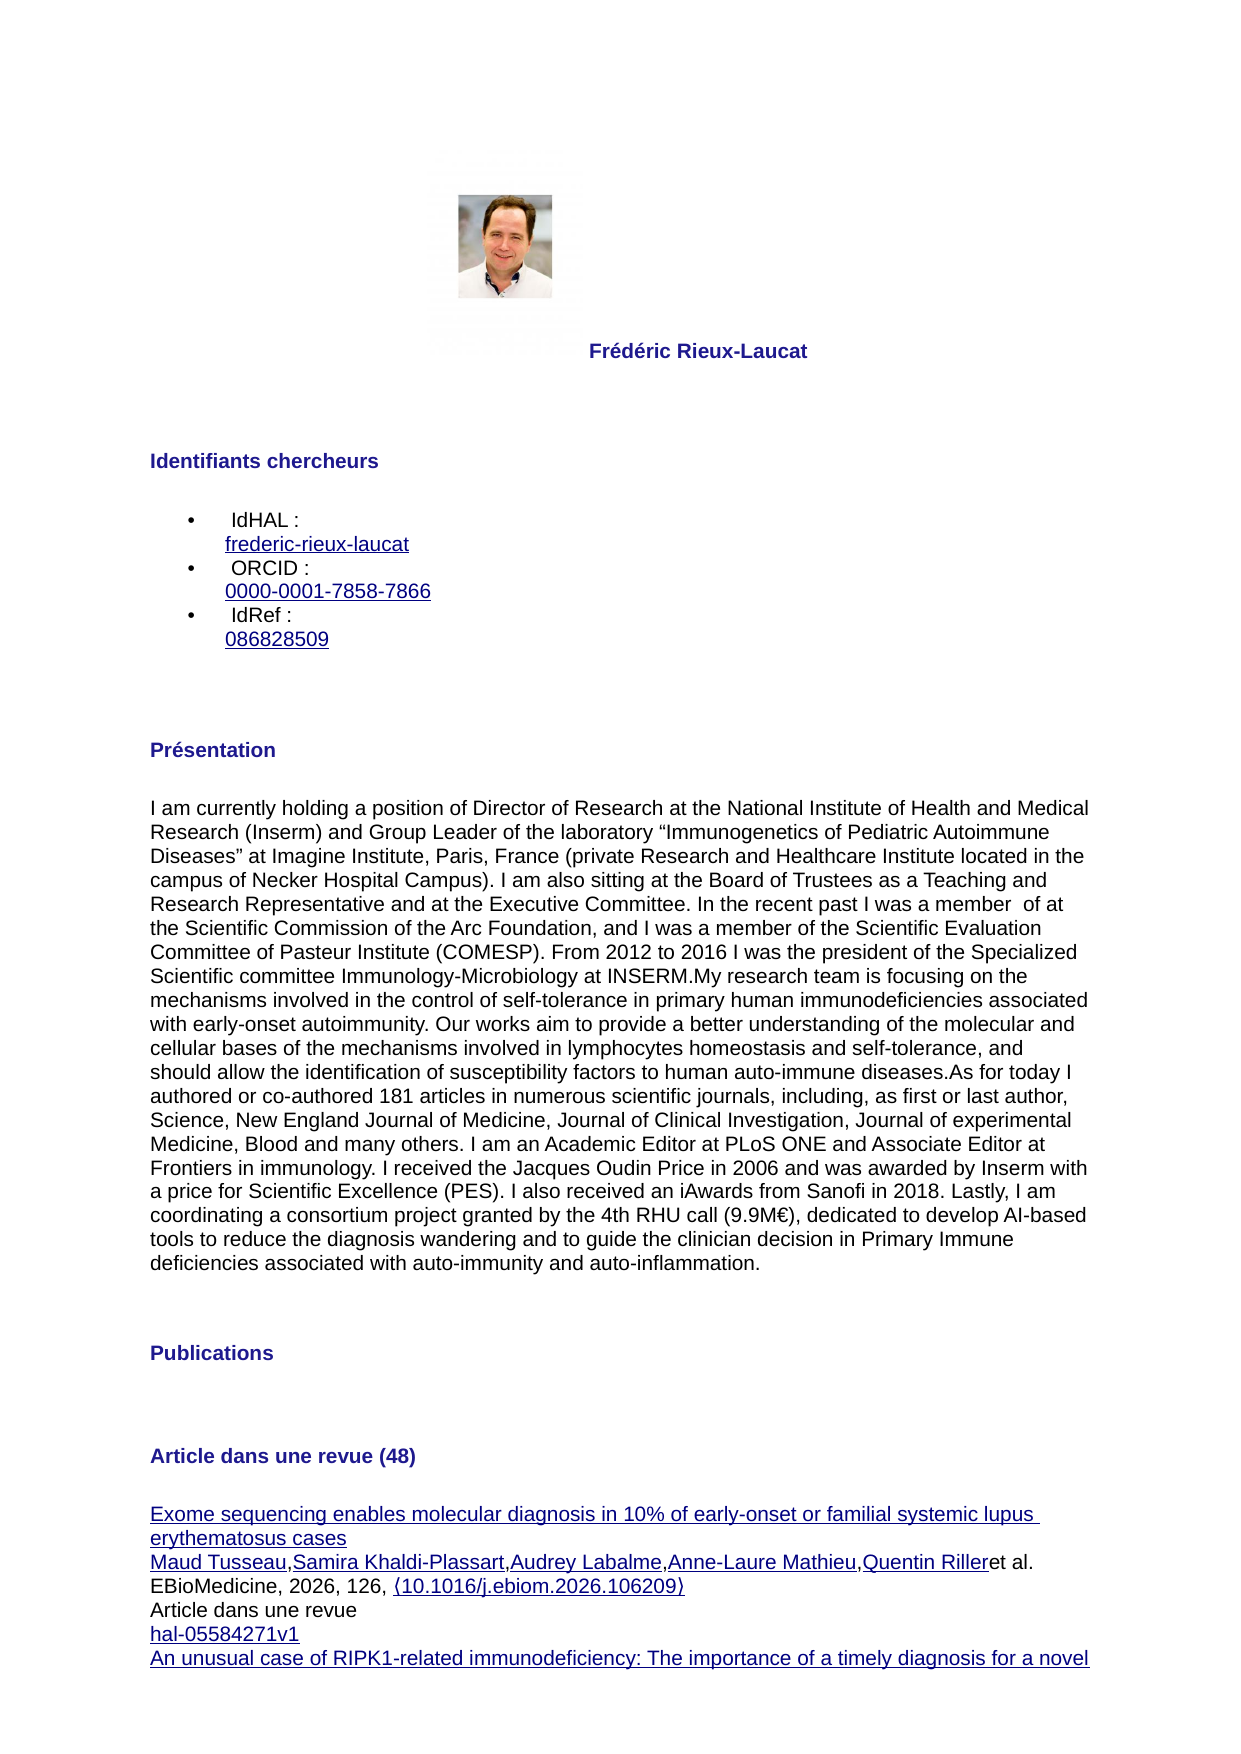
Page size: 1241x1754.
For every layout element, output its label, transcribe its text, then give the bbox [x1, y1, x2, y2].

list ORCID : [187, 555, 1090, 579]
table_cell An unusual case of RIPK1‐related immunodeficiency: The importance of a timely diagnosis for a novel [150, 1646, 1090, 1667]
subtitle Publications [150, 1341, 1090, 1365]
list IdRef : [187, 603, 1090, 627]
picture [426, 150, 584, 359]
list frederic-rieux-laucat [187, 531, 1090, 555]
subtitle Identifiants chercheurs [150, 449, 1090, 473]
list 0000-0001-7858-7866 [187, 579, 1090, 603]
table_header Exome sequencing enables molecular diagnosis in 10% of early-onset or familial systemic lupus erythematosus cases Maud Tusseau,Samira Khaldi-Plassart,Audrey Labalme,Anne-Laure Mathieu,Quentin Rilleret al. EBioMedicine, 2026, 126, ⟨10.1016/j.ebiom.2026.106209⟩ Article dans une revue hal-05584271v1 [150, 1502, 1090, 1646]
subtitle Présentation [150, 738, 1090, 762]
text I am currently holding a position of Director of Research at the National Institute of Health and Medical Research (Inserm) and Group Leader of the laboratory “Immunogenetics of Pediatric Autoimmune Diseases” at Imagine Institute, Paris, France (private Research and Healthcare Institute located in the campus of Necker Hospital Campus). I am also sitting at the Board of Trustees as a Teaching and Research Representative and at the Executive Committee. In the recent past I was a member of at the Scientific Commission of the Arc Foundation, and I was a member of the Scientific Evaluation Committee of Pasteur Institute (COMESP). From 2012 to 2016 I was the president of the Specialized Scientific committee Immunology-Microbiology at INSERM.My research team is focusing on the mechanisms involved in the control of self-tolerance in primary human immunodeficiencies associated with early-onset autoimmunity. Our works aim to provide a better understanding of the molecular and cellular bases of the mechanisms involved in lymphocytes homeostasis and self-tolerance, and should allow the identification of susceptibility factors to human auto-immune diseases.As for today I authored or co-authored 181 articles in numerous scientific journals, including, as first or last author, Science, New England Journal of Medicine, Journal of Clinical Investigation, Journal of experimental Medicine, Blood and many others. I am an Academic Editor at PLoS ONE and Associate Editor at Frontiers in immunology. I received the Jacques Oudin Price in 2006 and was awarded by Inserm with a price for Scientific Excellence (PES). I also received an iAwards from Sanofi in 2018. Lastly, I am coordinating a consortium project granted by the 4th RHU call (9.9M€), dedicated to develop AI-based tools to reduce the diagnosis wandering and to guide the clinician decision in Primary Immune deficiencies associated with auto-immunity and auto-inflammation. [150, 796, 1090, 1275]
subtitle Article dans une revue (48) [150, 1444, 1090, 1468]
subtitle Frédéric Rieux-Laucat [150, 150, 1090, 363]
list IdHAL : [187, 507, 1090, 531]
list 086828509 [187, 627, 1090, 651]
